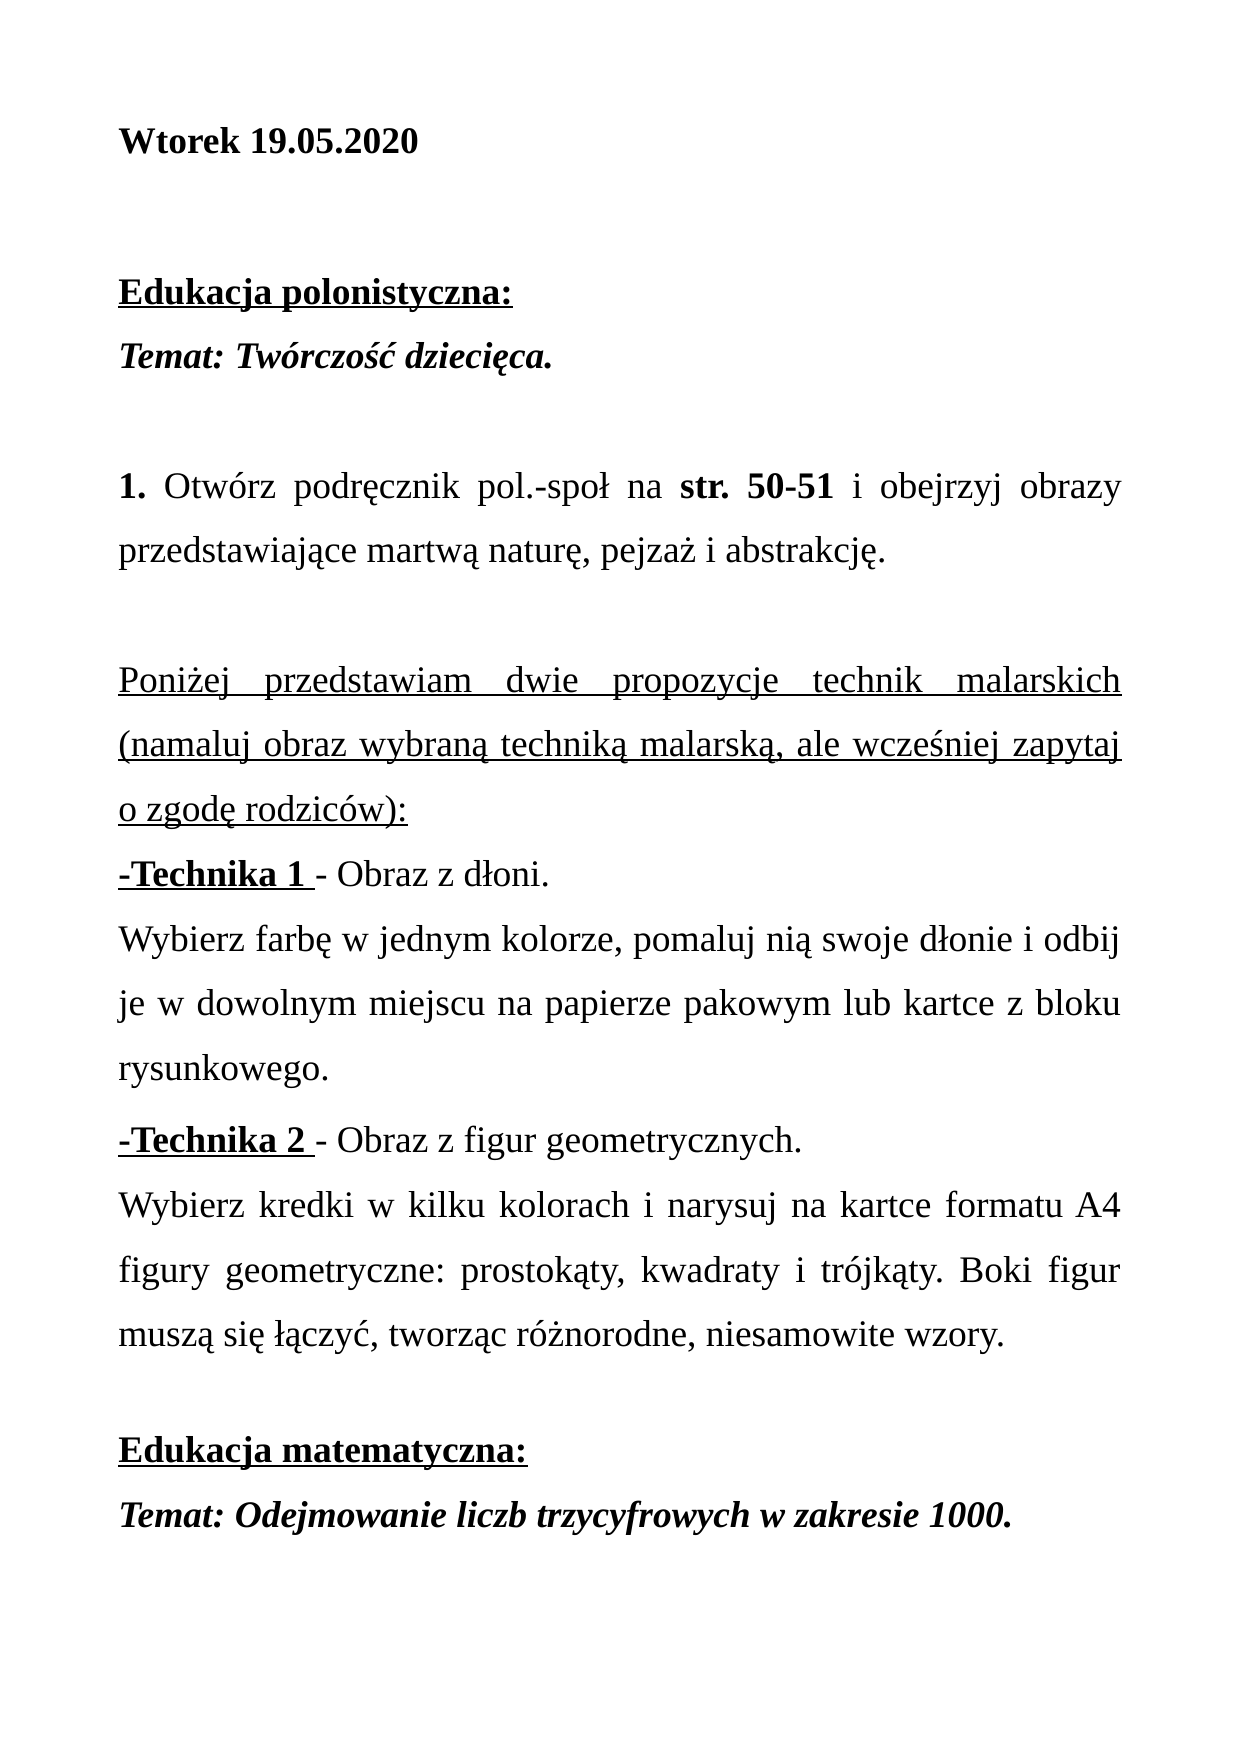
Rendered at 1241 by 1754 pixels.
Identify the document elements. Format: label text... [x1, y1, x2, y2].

text Edukacja polonistyczna: [118, 269, 1122, 312]
text Temat: Odejmowanie liczb trzycyfrowych w zakresie 1000. [118, 1492, 1122, 1535]
text 1. Otwórz podręcznik pol.-społ na str. 50-51 i obejrzyj obrazy przedstawiające martwą naturę, pejzaż i abstrakcję. [118, 463, 1122, 571]
text o zgodę rodziców): [118, 761, 1122, 830]
text Temat: Twórczość dziecięca. [118, 334, 1122, 377]
list -Technika 2 - Obraz z figur geometrycznych. [118, 1118, 1122, 1161]
list -Technika 1 - Obraz z dłoni. [118, 851, 1122, 894]
text (namaluj obraz wybraną techniką malarską, ale wcześniej zapytaj [118, 696, 1122, 759]
list Wybierz farbę w jednym kolorze, pomaluj nią swoje dłonie i odbij je w dowolnym miejscu na papierze pakowym lub kartce z bloku rysunkowego. [118, 916, 1122, 1088]
text Edukacja matematyczna: [118, 1427, 1122, 1471]
text Wtorek 19.05.2020 [118, 118, 1122, 161]
list Wybierz kredki w kilku kolorach i narysuj na kartce formatu A4 figury geometryczne: prostokąty, kwadraty i trójkąty. Boki figur muszą się łączyć, tworząc różnorodne, niesamowite wzory. [118, 1182, 1122, 1355]
text Poniżej przedstawiam dwie propozycje technik malarskich [118, 657, 1122, 694]
